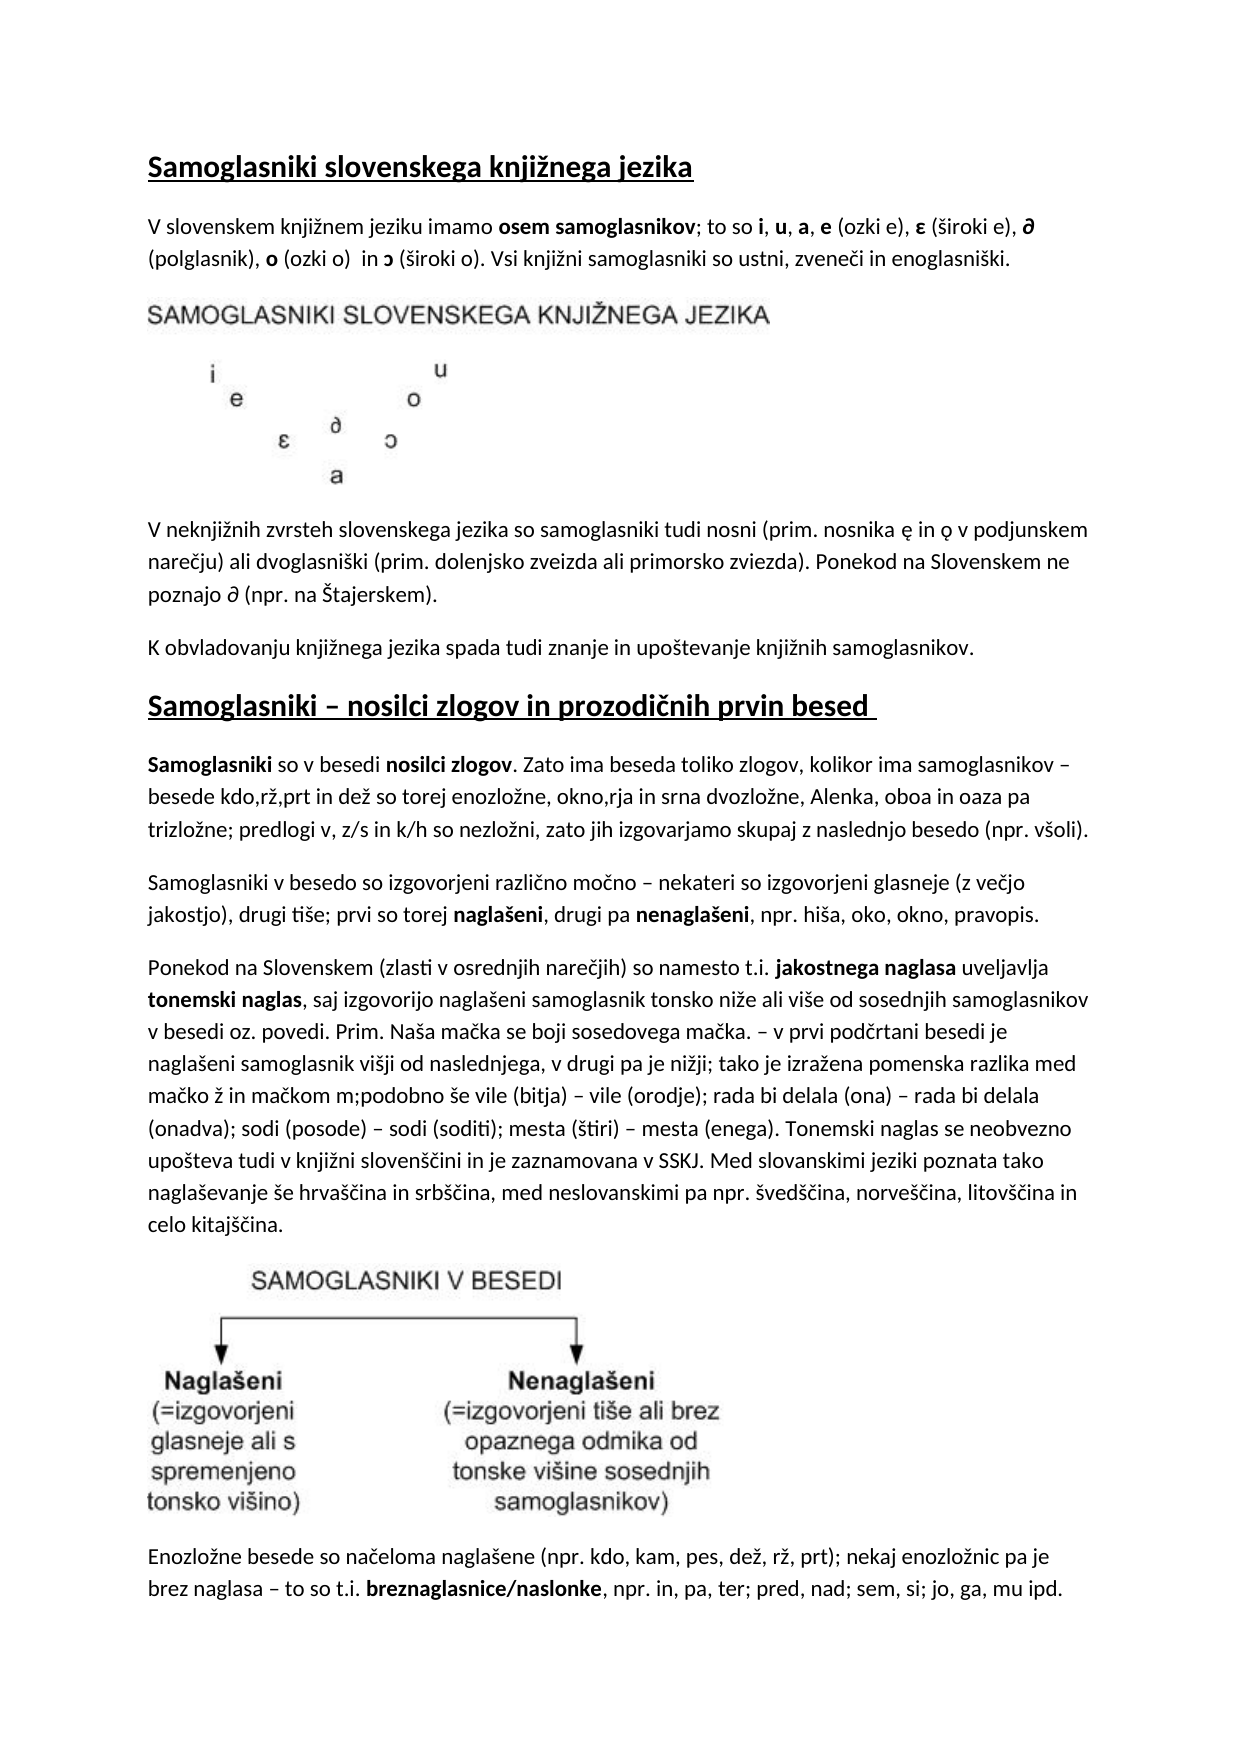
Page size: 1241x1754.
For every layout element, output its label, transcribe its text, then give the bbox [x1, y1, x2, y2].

text Samoglasniki v besedo so izgovorjeni različno močno – nekateri so izgovorjeni glasneje (z večjo jakostjo), drugi tiše; prvi so torej naglašeni, drugi pa nenaglašeni, npr. hiša, oko, okno, pravopis. [148, 868, 1093, 928]
picture [147, 1263, 727, 1517]
text V slovenskem knjižnem jeziku imamo osem samoglasnikov; to so i, u, a, e (ozki e), ε (široki e), ∂ (polglasnik), o (ozki o) in ɔ (široki o). Vsi knjižni samoglasniki so ustni, zveneči in enoglasniški. [148, 212, 1093, 272]
text Samoglasniki so v besedi nosilci zlogov. Zato ima beseda toliko zlogov, kolikor ima samoglasnikov – besede kdo,rž,prt in dež so torej enozložne, okno,rja in srna dvozložne, Alenka, oboa in oaza pa trizložne; predlogi v, z/s in k/h so nezložni, zato jih izgovarjamo skupaj z naslednjo besedo (npr. všoli). [148, 750, 1093, 843]
text Samoglasniki – nosilci zlogov in prozodičnih prvin besed [148, 686, 1093, 724]
text K obvladovanju knjižnega jezika spada tudi znanje in upoštevanje knjižnih samoglasnikov. [148, 633, 1093, 661]
picture [147, 297, 770, 491]
text Enozložne besede so načeloma naglašene (npr. kdo, kam, pes, dež, rž, prt); nekaj enozložnic pa je brez naglasa – to so t.i. breznaglasnice/naslonke, npr. in, pa, ter; pred, nad; sem, si; jo, ga, mu ipd. [148, 1542, 1093, 1602]
text Samoglasniki slovenskega knjižnega jezika [148, 148, 1093, 186]
text Ponekod na Slovenskem (zlasti v osrednjih narečjih) so namesto t.i. jakostnega naglasa uveljavlja tonemski naglas, saj izgovorijo naglašeni samoglasnik tonsko niže ali više od sosednjih samoglasnikov v besedi oz. povedi. Prim. Naša mačka se boji sosedovega mačka. – v prvi podčrtani besedi je naglašeni samoglasnik višji od naslednjega, v drugi pa je nižji; tako je izražena pomenska razlika med mačko ž in mačkom m;podobno še vile (bitja) – vile (orodje); rada bi delala (ona) – rada bi delala (onadva); sodi (posode) – sodi (soditi); mesta (štiri) – mesta (enega). Tonemski naglas se neobvezno upošteva tudi v knjižni slovenščini in je zaznamovana v SSKJ. Med slovanskimi jeziki poznata tako naglaševanje še hrvaščina in srbščina, med neslovanskimi pa npr. švedščina, norveščina, litovščina in celo kitajščina. [148, 953, 1093, 1238]
text V neknjižnih zvrsteh slovenskega jezika so samoglasniki tudi nosni (prim. nosnika ę in ǫ v podjunskem narečju) ali dvoglasniški (prim. dolenjsko zveizda ali primorsko zviezda). Ponekod na Slovenskem ne poznajo ∂ (npr. na Štajerskem). [148, 515, 1093, 608]
